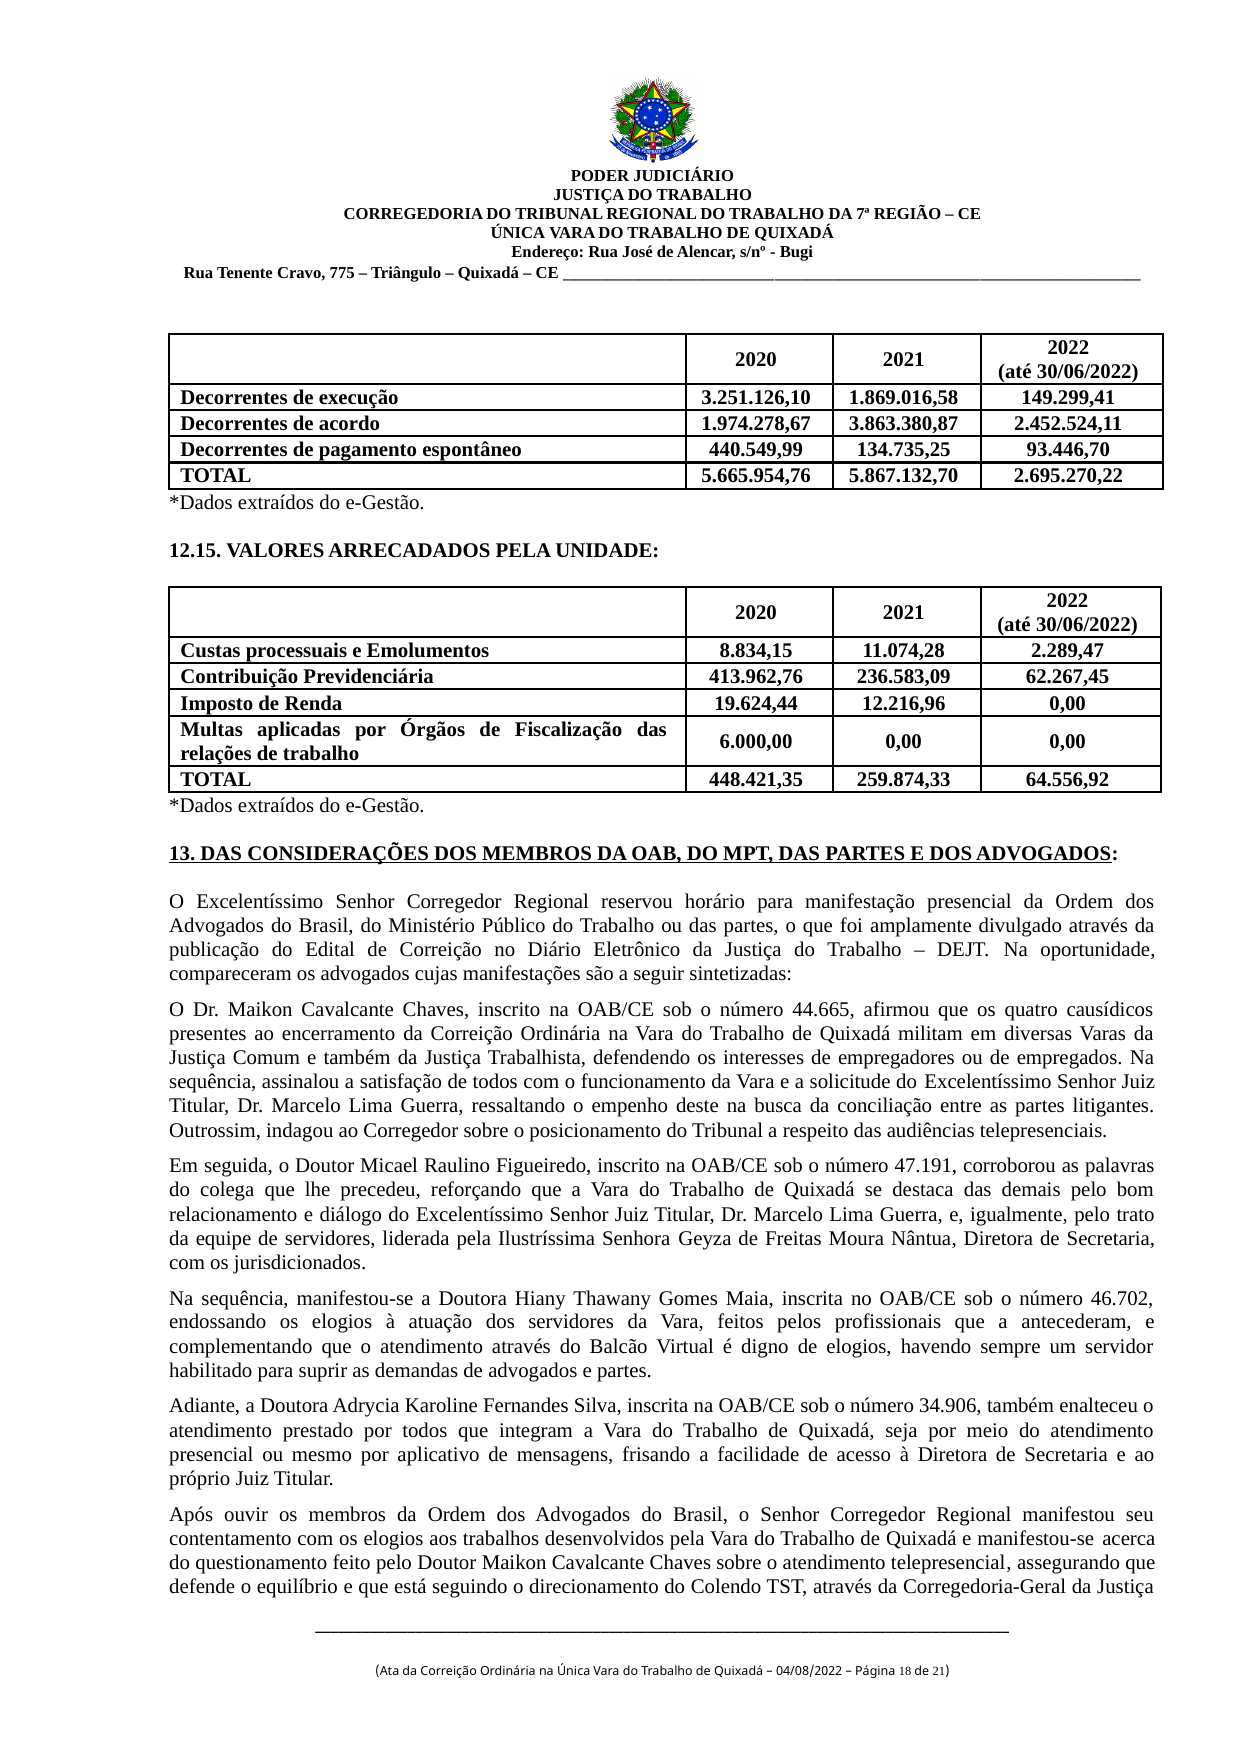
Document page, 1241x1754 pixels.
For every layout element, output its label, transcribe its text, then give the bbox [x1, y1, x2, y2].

table_cell 134.735,25 [834, 437, 980, 461]
table_cell 62.267,45 [982, 664, 1160, 688]
table_cell 413.962,76 [687, 664, 832, 688]
text Após ouvir os membros da Ordem dos Advogados do Brasil, o Senhor Corregedor Regional manifestou seu contentamento com os elogios aos trabalhos desenvolvidos pela Vara do Trabalho de Quixadá e manifestou-se acerca do questionamento feito pelo Doutor Maikon Cavalcante Chaves sobre o atendimento telepresencial, assegurando que defende o equilíbrio e que está seguindo o direcionamento do Colendo TST, através da Corregedoria-Geral da Justiça [169, 1501, 1155, 1598]
table_cell 3.251.126,10 [687, 385, 832, 409]
table_cell 259.874,33 [834, 767, 980, 791]
table_cell TOTAL [170, 767, 685, 791]
table_cell Multas aplicadas por Órgãos de Fiscalização das relações de trabalho [170, 717, 685, 765]
table_cell 0,00 [982, 690, 1160, 714]
table_cell 6.000,00 [687, 717, 832, 765]
text Na sequência, manifestou-se a Doutora Hiany Thawany Gomes Maia, inscrita no OAB/CE sob o número 46.702, endossando os elogios à atuação dos servidores da Vara, feitos pelos profissionais que a antecederam, e complementando que o atendimento através do Balcão Virtual é digno de elogios, havendo sempre um servidor habilitado para suprir as demandas de advogados e partes. [169, 1285, 1155, 1382]
text *Dados extraídos do e-Gestão. [169, 490, 1126, 514]
table_cell 3.863.380,87 [834, 411, 980, 435]
table_header 2020 [687, 335, 832, 383]
table_cell 1.869.016,58 [834, 385, 980, 409]
table_cell Decorrentes de pagamento espontâneo [170, 437, 685, 461]
table_cell 64.556,92 [982, 767, 1160, 791]
table_cell 0,00 [834, 717, 980, 765]
table_header 2022 (até 30/06/2022) [982, 335, 1162, 383]
table_cell 5.867.132,70 [834, 464, 980, 487]
text O Excelentíssimo Senhor Corregedor Regional reservou horário para manifestação presencial da Ordem dos Advogados do Brasil, do Ministério Público do Trabalho ou das partes, o que foi amplamente divulgado através da publicação do Edital de Correição no Diário Eletrônico da Justiça do Trabalho – DEJT. Na oportunidade, compareceram os advogados cujas manifestações são a seguir sintetizadas: [169, 889, 1155, 985]
table_cell 19.624,44 [687, 690, 832, 714]
table_cell 448.421,35 [687, 767, 832, 791]
table_cell 440.549,99 [687, 437, 832, 461]
table_header [170, 335, 685, 383]
table_cell 236.583,09 [834, 664, 980, 688]
table_cell 2.695.270,22 [982, 464, 1162, 487]
table_cell 5.665.954,76 [687, 464, 832, 487]
table_cell Contribuição Previdenciária [170, 664, 685, 688]
table_cell Custas processuais e Emolumentos [170, 638, 685, 662]
text Adiante, a Doutora Adrycia Karoline Fernandes Silva, inscrita na OAB/CE sob o número 34.906, também enalteceu o atendimento prestado por todos que integram a Vara do Trabalho de Quixadá, seja por meio do atendimento presencial ou mesmo por aplicativo de mensagens, frisando a facilidade de acesso à Diretora de Secretaria e ao próprio Juiz Titular. [169, 1393, 1155, 1490]
text 12.15. VALORES ARRECADADOS PELA UNIDADE: [169, 538, 1152, 562]
table_cell 2.289,47 [982, 638, 1160, 662]
table_cell 11.074,28 [834, 638, 980, 662]
table_header 2021 [834, 588, 980, 636]
table_cell Imposto de Renda [170, 690, 685, 714]
table_cell 2.452.524,11 [982, 411, 1162, 435]
table_cell Decorrentes de acordo [170, 411, 685, 435]
table_header [170, 588, 685, 636]
table_cell 149.299,41 [982, 385, 1162, 409]
table_cell 12.216,96 [834, 690, 980, 714]
table_header 2020 [687, 588, 832, 636]
table_cell 93.446,70 [982, 437, 1162, 461]
text 13. DAS CONSIDERAÇÕES DOS MEMBROS DA OAB, DO MPT, DAS PARTES E DOS ADVOGADOS: [169, 841, 1155, 865]
table_cell Decorrentes de execução [170, 385, 685, 409]
text O Dr. Maikon Cavalcante Chaves, inscrito na OAB/CE sob o número 44.665, afirmou que os quatro causídicos presentes ao encerramento da Correição Ordinária na Vara do Trabalho de Quixadá militam em diversas Varas da Justiça Comum e também da Justiça Trabalhista, defendendo os interesses de empregadores ou de empregados. Na sequência, assinalou a satisfação de todos com o funcionamento da Vara e a solicitude do Excelentíssimo Senhor Juiz Titular, Dr. Marcelo Lima Guerra, ressaltando o empenho deste na busca da conciliação entre as partes litigantes. Outrossim, indagou ao Corregedor sobre o posicionamento do Tribunal a respeito das audiências telepresenciais. [169, 997, 1155, 1142]
table_cell TOTAL [170, 464, 685, 487]
table_cell 1.974.278,67 [687, 411, 832, 435]
picture [604, 75, 700, 164]
table_cell 0,00 [982, 717, 1160, 765]
text *Dados extraídos do e-Gestão. [169, 793, 1126, 817]
table_cell 8.834,15 [687, 638, 832, 662]
table_header 2022 (até 30/06/2022) [982, 588, 1160, 636]
text Em seguida, o Doutor Micael Raulino Figueiredo, inscrito na OAB/CE sob o número 47.191, corroborou as palavras do colega que lhe precedeu, reforçando que a Vara do Trabalho de Quixadá se destaca das demais pelo bom relacionamento e diálogo do Excelentíssimo Senhor Juiz Titular, Dr. Marcelo Lima Guerra, e, igualmente, pelo trato da equipe de servidores, liderada pela Ilustríssima Senhora Geyza de Freitas Moura Nântua, Diretora de Secretaria, com os jurisdicionados. [169, 1153, 1155, 1274]
table_header 2021 [834, 335, 980, 383]
